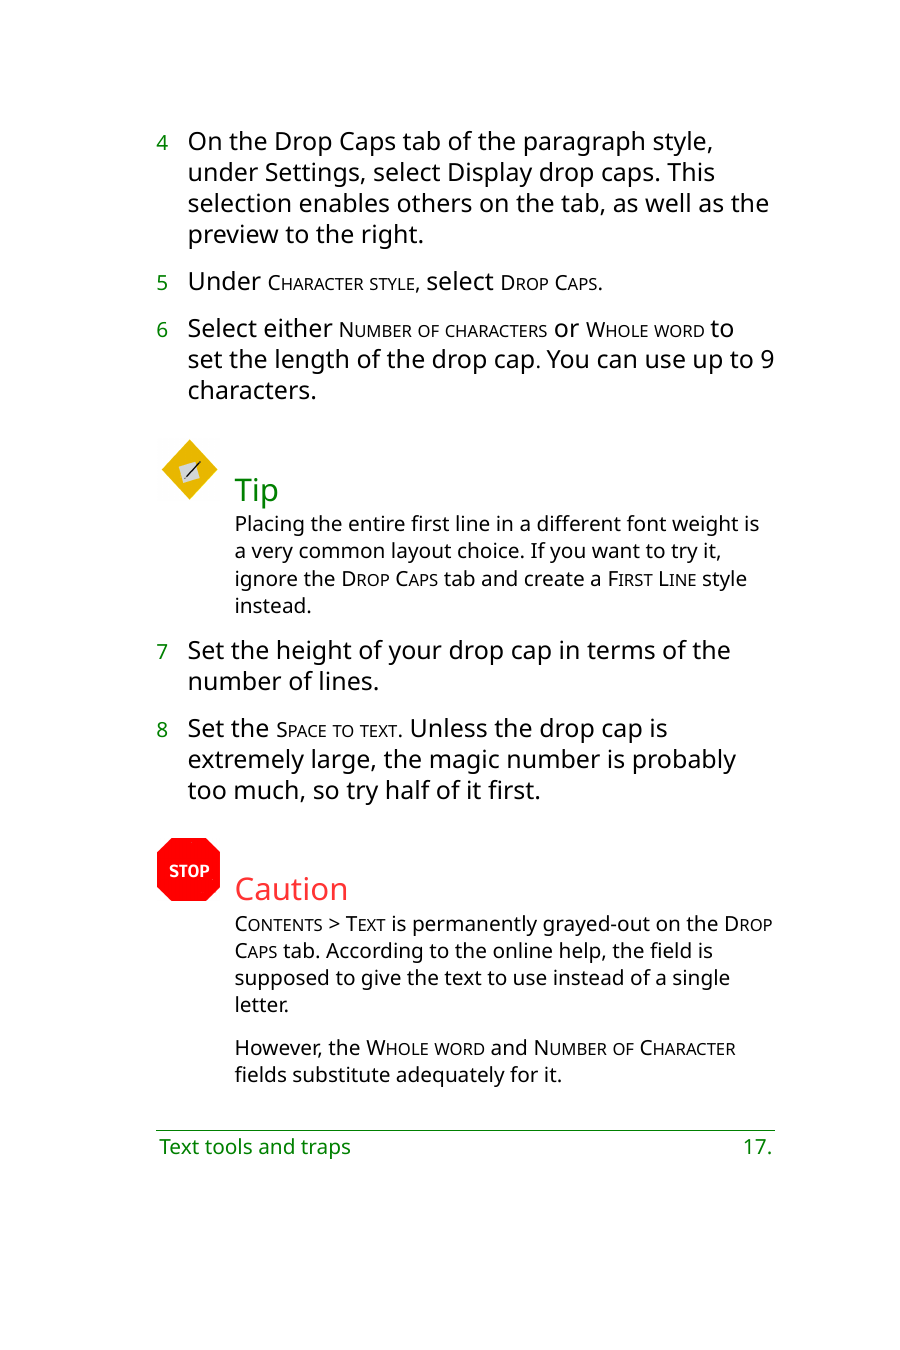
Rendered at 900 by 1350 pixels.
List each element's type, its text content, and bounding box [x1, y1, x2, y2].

list Tip [156, 437, 775, 510]
text Placing the entire first line in a different font weight is a very common layout choice. If you want to try it, ignore the Drop Caps tab and create a First Line style instead. [234, 510, 775, 618]
text However, the Whole word and Number of Character fields substitute adequately for it. [234, 1034, 775, 1088]
list Under Character style, select Drop Caps. [156, 266, 775, 297]
list Set the height of your drop cap in terms of the number of lines. [156, 634, 775, 697]
text Contents > Text is permanently grayed-out on the Drop Caps tab. According to the online help, the field is supposed to give the text to use instead of a single letter. [234, 910, 775, 1018]
list Set the Space to text. Unless the drop cap is extremely large, the magic number is probably too much, so try half of it first. [156, 712, 775, 806]
picture [157, 838, 220, 901]
list Caution [156, 837, 775, 910]
picture [157, 438, 220, 501]
list Select either Number of characters or Whole word to set the length of the drop cap. You can use up to 9 characters. [156, 312, 775, 406]
list On the Drop Caps tab of the paragraph style, under Settings, select Display drop caps. This selection enables others on the tab, as well as the preview to the right. [156, 125, 775, 250]
